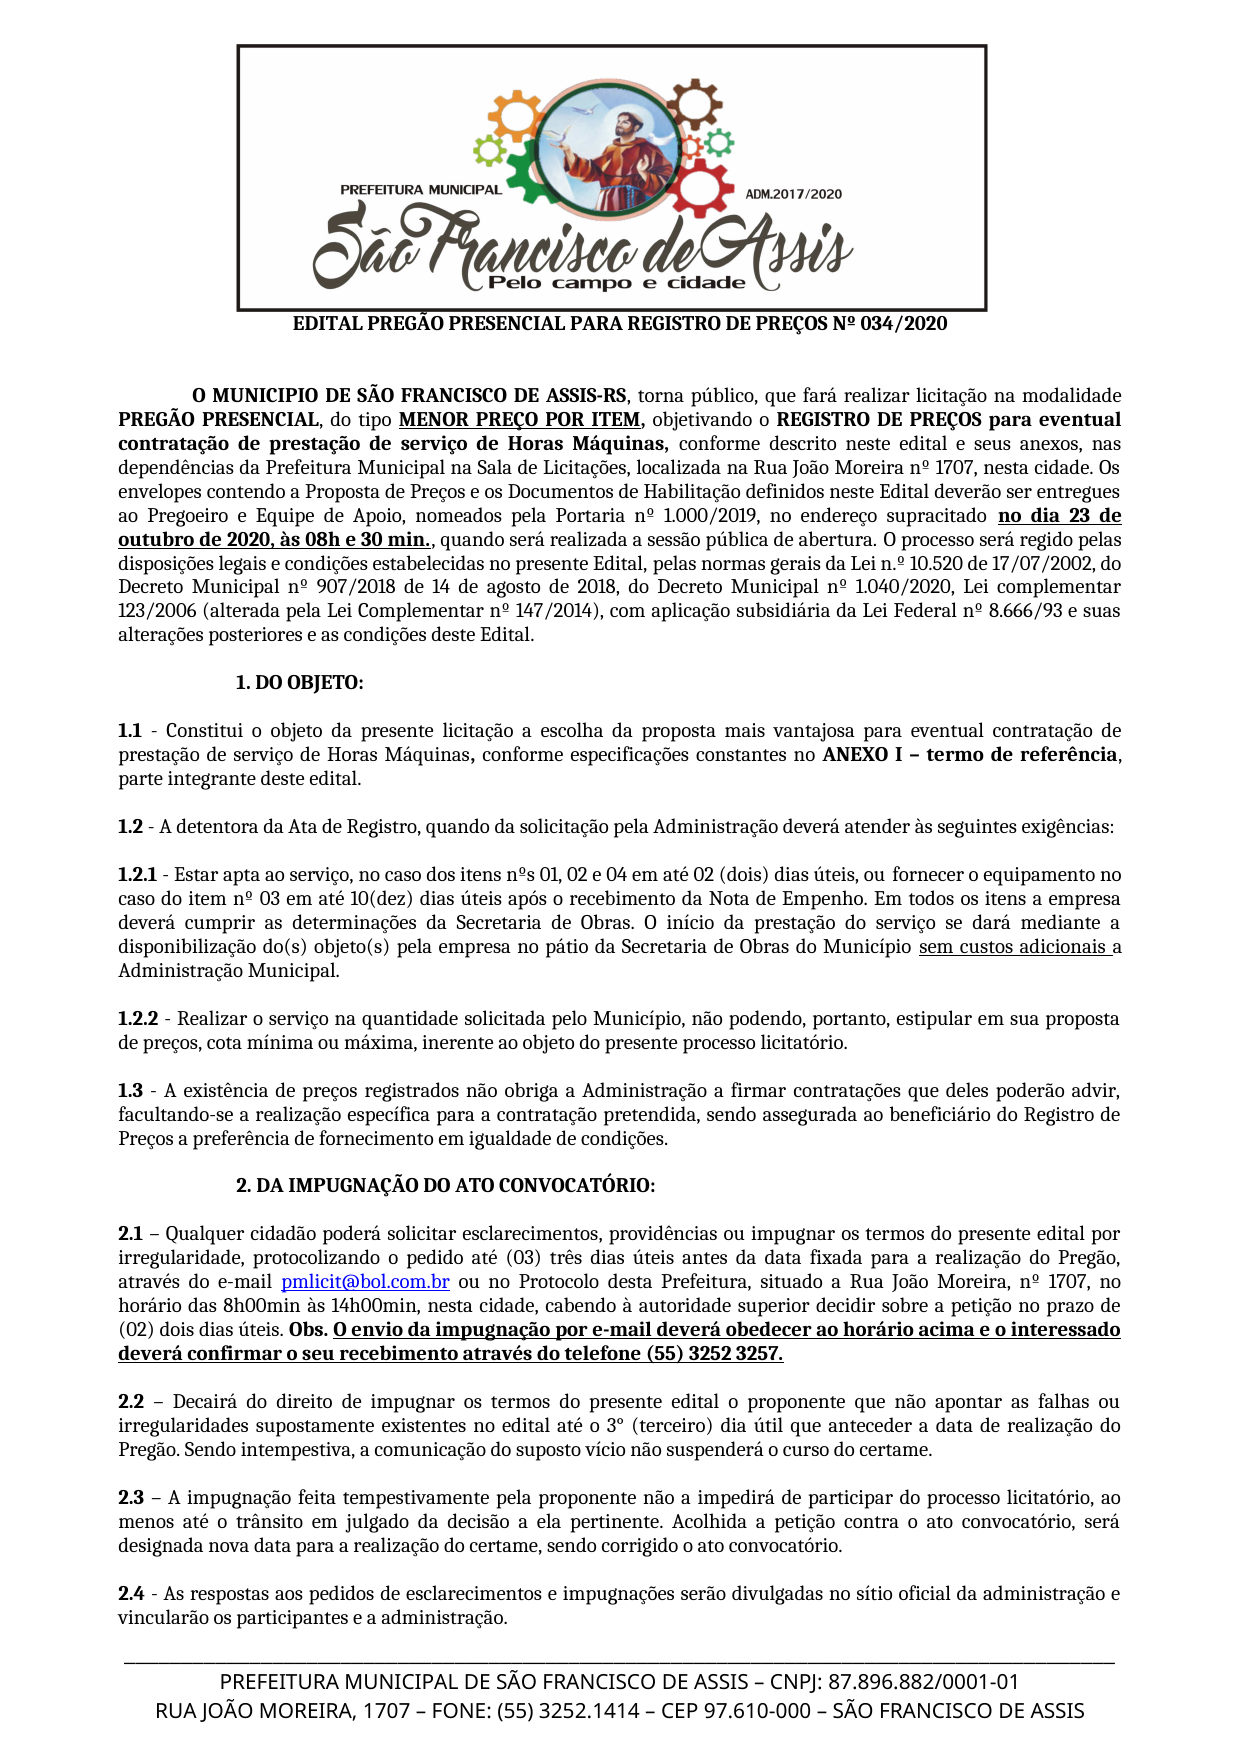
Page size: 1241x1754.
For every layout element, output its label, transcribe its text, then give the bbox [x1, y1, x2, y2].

text 1.1 - Constitui o objeto da presente licitação a escolha da proposta mais vantajosa para eventual contratação de prestação de serviço de Horas Máquinas, conforme especificações constantes no ANEXO I – termo de referência, parte integrante deste edital. [118, 719, 1122, 791]
text 1.2 - A detentora da Ata de Registro, quando da solicitação pela Administração deverá atender às seguintes exigências: [118, 815, 1122, 839]
text 2.3 – A impugnação feita tempestivamente pela proponente não a impedirá de participar do processo licitatório, ao menos até o trânsito em julgado da decisão a ela pertinente. Acolhida a petição contra o ato convocatório, será designada nova data para a realização do certame, sendo corrigido o ato convocatório. [118, 1486, 1122, 1557]
text 1. DO OBJETO: [118, 671, 1122, 695]
text 1.3 - A existência de preços registrados não obriga a Administração a firmar contratações que deles poderão advir, facultando-se a realização específica para a contratação pretendida, sendo assegurada ao beneficiário do Registro de Preços a preferência de fornecimento em igualdade de condições. [118, 1078, 1122, 1150]
text 2. DA IMPUGNAÇÃO DO ATO CONVOCATÓRIO: [118, 1174, 1122, 1198]
text 1.2.1 - Estar apta ao serviço, no caso dos itens nºs 01, 02 e 04 em até 02 (dois) dias úteis, ou fornecer o equipamento no caso do item nº 03 em até 10(dez) dias úteis após o recebimento da Nota de Empenho. Em todos os itens a empresa deverá cumprir as determinações da Secretaria de Obras. O início da prestação do serviço se dará mediante a disponibilização do(s) objeto(s) pela empresa no pátio da Secretaria de Obras do Município sem custos adicionais a Administração Municipal. [118, 863, 1122, 982]
text O MUNICIPIO DE SÃO FRANCISCO DE ASSIS-RS, torna público, que fará realizar licitação na modalidade PREGÃO PRESENCIAL, do tipo MENOR PREÇO POR ITEM, objetivando o REGISTRO DE PREÇOS para eventual contratação de prestação de serviço de Horas Máquinas, conforme descrito neste edital e seus anexos, nas dependências da Prefeitura Municipal na Sala de Licitações, localizada na Rua João Moreira nº 1707, nesta cidade. Os envelopes contendo a Proposta de Preços e os Documentos de Habilitação definidos neste Edital deverão ser entregues ao Pregoeiro e Equipe de Apoio, nomeados pela Portaria nº 1.000/2019, no endereço supracitado no dia 23 de outubro de 2020, às 08h e 30 min., quando será realizada a sessão pública de abertura. O processo será regido pelas disposições legais e condições estabelecidas no presente Edital, pelas normas gerais da Lei n.º 10.520 de 17/07/2002, do Decreto Municipal nº 907/2018 de 14 de agosto de 2018, do Decreto Municipal nº 1.040/2020, Lei complementar 123/2006 (alterada pela Lei Complementar nº 147/2014), com aplicação subsidiária da Lei Federal nº 8.666/93 e suas alterações posteriores e as condições deste Edital. [118, 383, 1122, 647]
text 2.2 – Decairá do direito de impugnar os termos do presente edital o proponente que não apontar as falhas ou irregularidades supostamente existentes no edital até o 3° (terceiro) dia útil que anteceder a data de realização do Pregão. Sendo intempestiva, a comunicação do suposto vício não suspenderá o curso do certame. [118, 1390, 1122, 1462]
text 2.4 - As respostas aos pedidos de esclarecimentos e impugnações serão divulgadas no sítio oficial da administração e vincularão os participantes e a administração. [118, 1581, 1122, 1629]
text EDITAL PREGÃO PRESENCIAL PARA REGISTRO DE PREÇOS Nº 034/2020 [118, 312, 1122, 336]
text 1.2.2 - Realizar o serviço na quantidade solicitada pelo Município, não podendo, portanto, estipular em sua proposta de preços, cota mínima ou máxima, inerente ao objeto do presente processo licitatório. [118, 1006, 1122, 1054]
text 2.1 – Qualquer cidadão poderá solicitar esclarecimentos, providências ou impugnar os termos do presente edital por irregularidade, protocolizando o pedido até (03) três dias úteis antes da data fixada para a realização do Pregão, através do e-mail pmlicit@bol.com.br ou no Protocolo desta Prefeitura, situado a Rua João Moreira, nº 1707, no horário das 8h00min às 14h00min, nesta cidade, cabendo à autoridade superior decidir sobre a petição no prazo de (02) dois dias úteis. Obs. O envio da impugnação por e-mail deverá obedecer ao horário acima e o interessado deverá confirmar o seu recebimento através do telefone (55) 3252 3257. [118, 1222, 1122, 1366]
